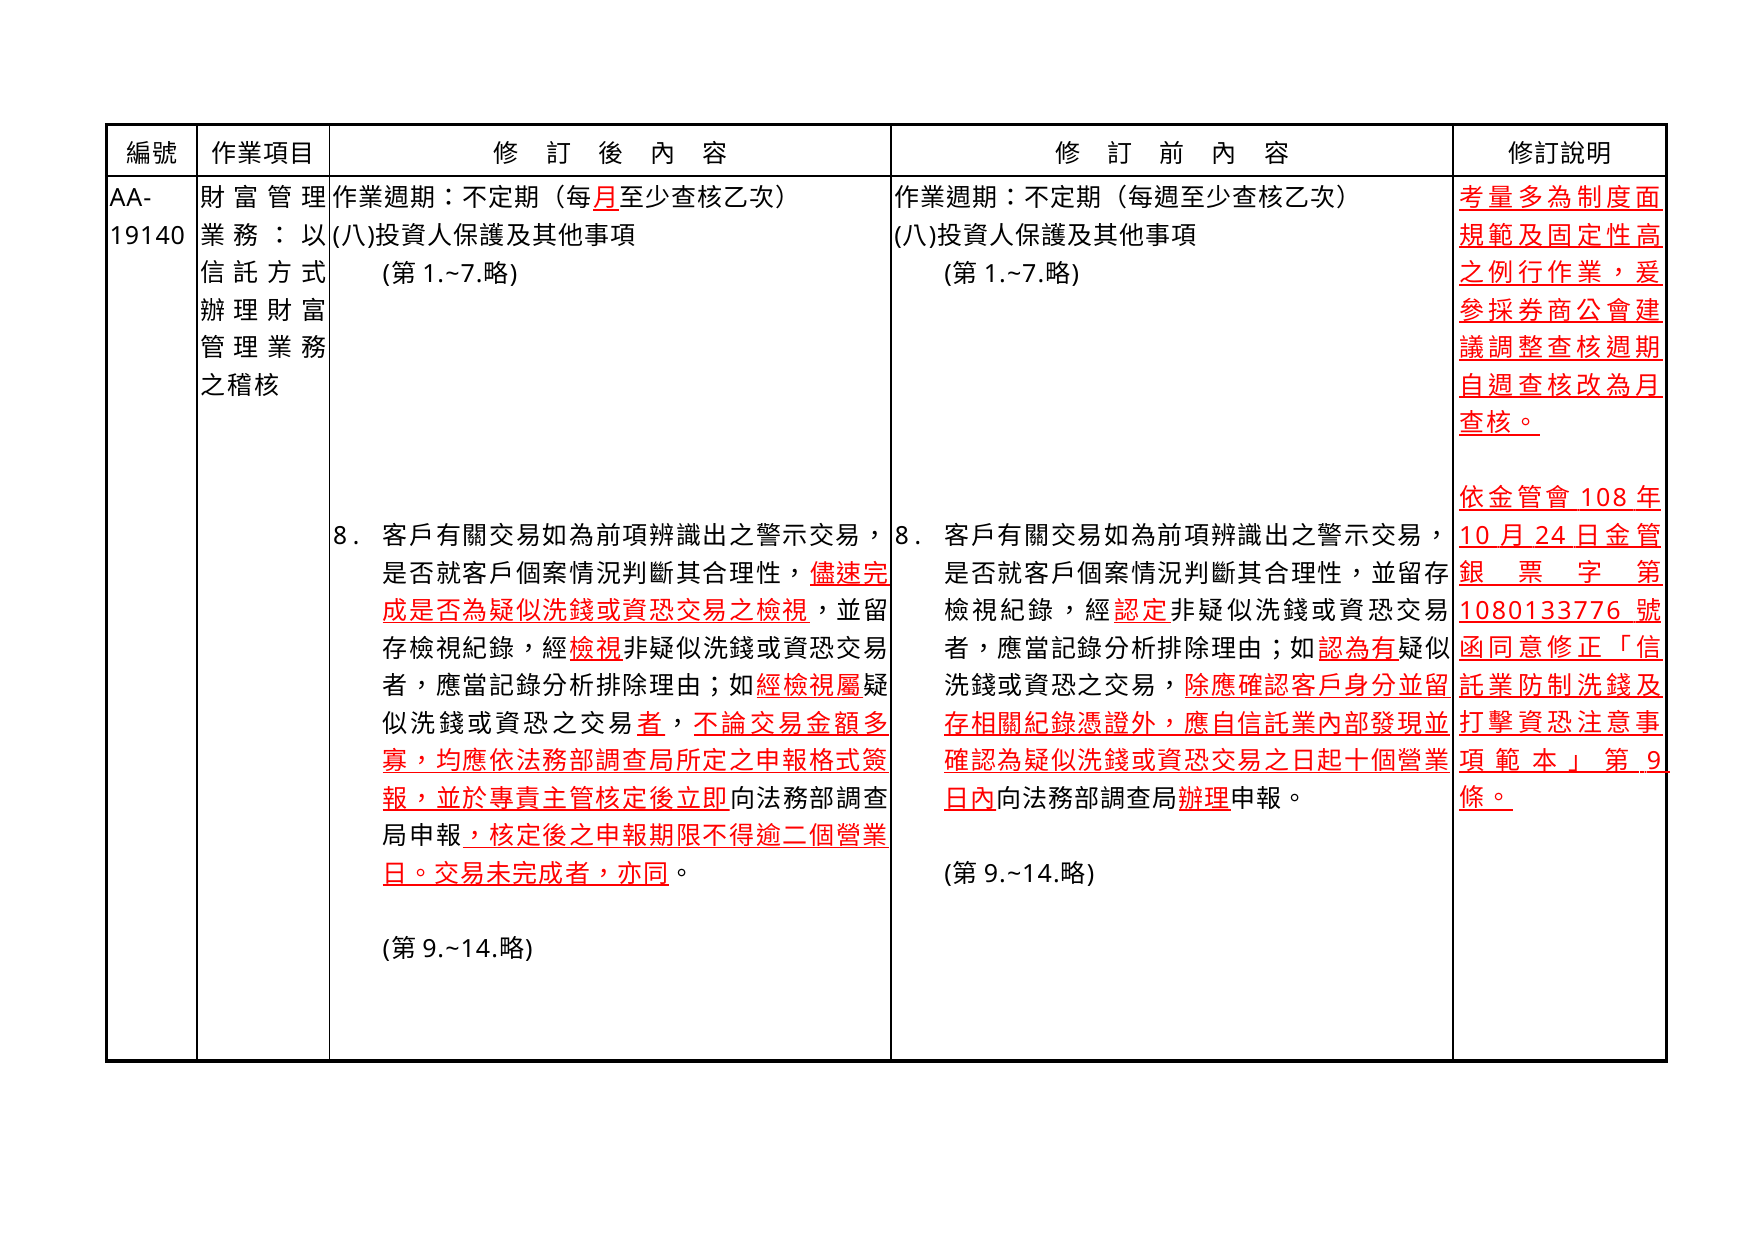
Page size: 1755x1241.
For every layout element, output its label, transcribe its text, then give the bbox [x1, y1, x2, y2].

table_header 修訂說明 [1454, 126, 1665, 175]
table_header 作業項目 [198, 126, 329, 175]
table_cell 考量多為制度面規範及固定性高之例行作業，爰參採券商公會建議調整查核週期自週查核改為月查核。 依金管會108年10月24日金管銀票字第1080133776號函同意修正「信託業防制洗錢及打擊資恐注意事項範本」第9條。 [1454, 177, 1665, 1059]
table_header 編號 [108, 126, 196, 175]
table_cell 作業週期：不定期（每週至少查核乙次） (八)投資人保護及其他事項 (第1.~7.略) 客戶有關交易如為前項辨識出之警示交易，是否就客戶個案情況判斷其合理性，並留存檢視紀錄，經認定非疑似洗錢或資恐交易者，應當記錄分析排除理由；如認為有疑似洗錢或資恐之交易，除應確認客戶身分並留存相關紀錄憑證外，應自信託業內部發現並確認為疑似洗錢或資恐交易之日起十個營業日內向法務部調查局辦理申報。 (第9.~14.略) [892, 177, 1452, 1059]
table_header 修 訂 後 內 容 [330, 126, 890, 175]
table_cell AA- 19140 [108, 177, 196, 1059]
table_header 修 訂 前 內 容 [892, 126, 1452, 175]
table_cell 財富管理業務：以信託方式辦理財富管理業務之稽核 [198, 177, 329, 1059]
table_cell 作業週期：不定期（每月至少查核乙次） (八)投資人保護及其他事項 (第1.~7.略) 客戶有關交易如為前項辨識出之警示交易，是否就客戶個案情況判斷其合理性，儘速完成是否為疑似洗錢或資恐交易之檢視，並留存檢視紀錄，經檢視非疑似洗錢或資恐交易者，應當記錄分析排除理由；如經檢視屬疑似洗錢或資恐之交易者，不論交易金額多寡，均應依法務部調查局所定之申報格式簽報，並於專責主管核定後立即向法務部調查局申報，核定後之申報期限不得逾二個營業日。交易未完成者，亦同。 (第9.~14.略) [330, 177, 890, 1059]
